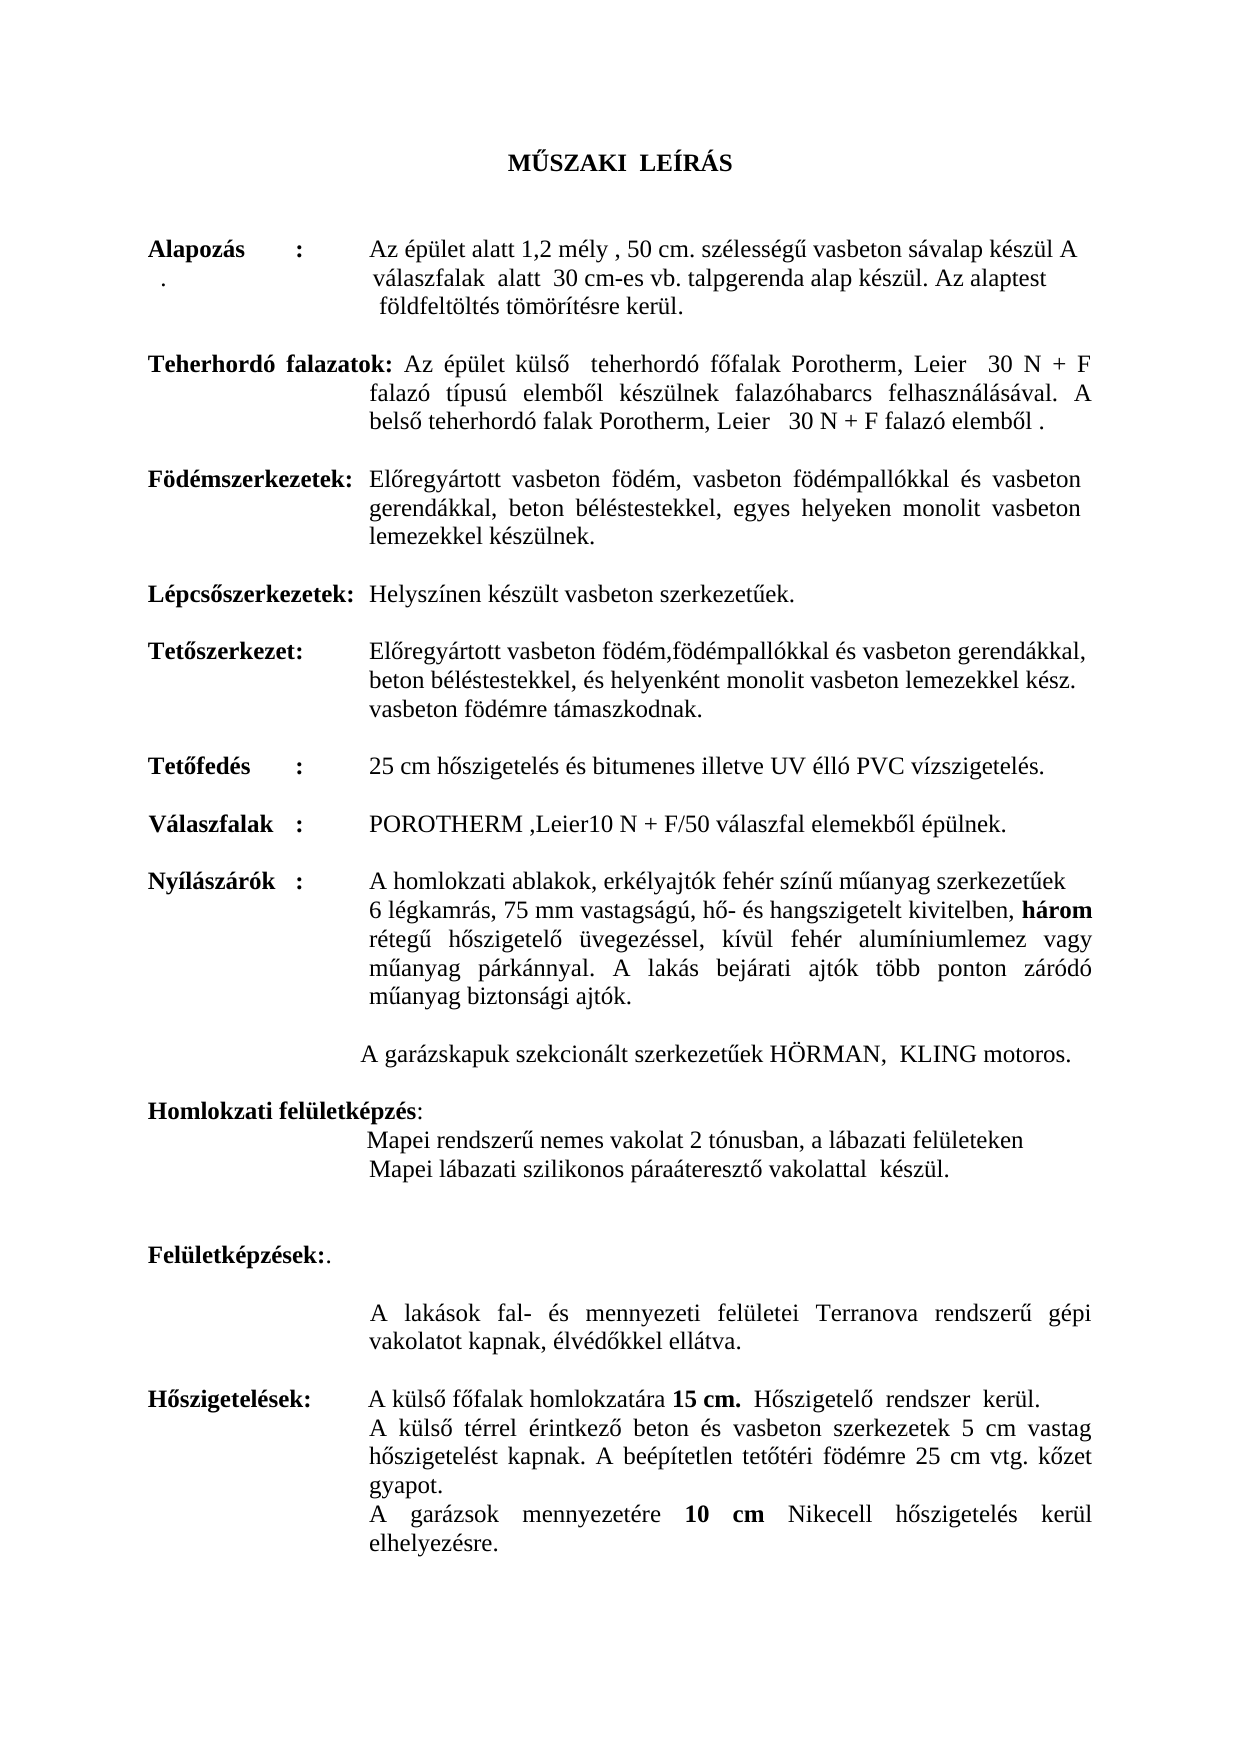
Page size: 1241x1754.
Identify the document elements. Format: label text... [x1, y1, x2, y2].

text . válaszfalak alatt 30 cm-es vb. talpgerenda alap készül. Az alaptest [148, 263, 1092, 291]
text MŰSZAKI LEÍRÁS [148, 148, 1092, 176]
text Nyílászárók : A homlokzati ablakok, erkélyajtók fehér színű műanyag szerkezetűek [148, 866, 1092, 895]
text Födémszerkezetek: Előregyártott vasbeton födém, vasbeton födémpallókkal és vasbeton gerendákkal, beton béléstestekkel, egyes helyeken monolit vasbeton lemezekkel készülnek. [148, 464, 1092, 550]
text Teherhordó falazatok: Az épület külső teherhordó főfalak Porotherm, Leier 30 N + F falazó típusú elemből készülnek falazóhabarcs felhasználásával. A belső teherhordó falak Porotherm, Leier 30 N + F falazó elemből . [148, 349, 1092, 435]
text A garázsok mennyezetére 10 cm Nikecell hőszigetelés kerül elhelyezésre. [369, 1499, 1092, 1556]
text A külső térrel érintkező beton és vasbeton szerkezetek 5 cm vastag hőszigetelést kapnak. A beépítetlen tetőtéri födémre 25 cm vtg. kőzet gyapot. [369, 1413, 1092, 1499]
text vasbeton födémre támaszkodnak. [148, 694, 1092, 723]
text Tetőszerkezet : Előregyártott vasbeton födém,födémpallókkal és vasbeton gerendákkal, [148, 636, 1092, 665]
text Lépcsőszerkezetek: Helyszínen készült vasbeton szerkezetűek. [148, 579, 1092, 608]
text Homlokzati felületképzés: [148, 1096, 1092, 1125]
text 6 légkamrás, 75 mm vastagságú, hő- és hangszigetelt kivitelben, három rétegű hőszigetelő üvegezéssel, kívül fehér alumíniumlemez vagy műanyag párkánnyal. A lakás bejárati ajtók több ponton záródó műanyag biztonsági ajtók. [369, 895, 1092, 1010]
text Tetőfedés : 25 cm hőszigetelés és bitumenes illetve UV élló PVC vízszigetelés. [148, 751, 1092, 780]
text Felületképzések:. [148, 1240, 1092, 1269]
text A garázskapuk szekcionált szerkezetűek HÖRMAN, KLING motoros. [148, 1039, 1092, 1068]
text beton béléstestekkel, és helyenként monolit vasbeton lemezekkel kész. [148, 665, 1092, 694]
text A lakások fal- és mennyezeti felületei Terranova rendszerű gépi vakolatot kapnak, élvédőkkel ellátva. [369, 1298, 1092, 1355]
text Mapei rendszerű nemes vakolat 2 tónusban, a lábazati felületeken Mapei lábazati szilikonos páraáteresztő vakolattal készül. [148, 1125, 1092, 1183]
text Alapozás : Az épület alatt 1,2 mély , 50 cm. szélességű vasbeton sávalap készül A [148, 234, 1092, 263]
text Válaszfalak : POROTHERM ,Leier10 N + F/50 válaszfal elemekből épülnek. [148, 809, 1092, 838]
text Hőszigetelések: A külső főfalak homlokzatára 15 cm. Hőszigetelő rendszer kerül. [148, 1384, 1092, 1413]
text földfeltöltés tömörítésre kerül. [148, 291, 1092, 320]
